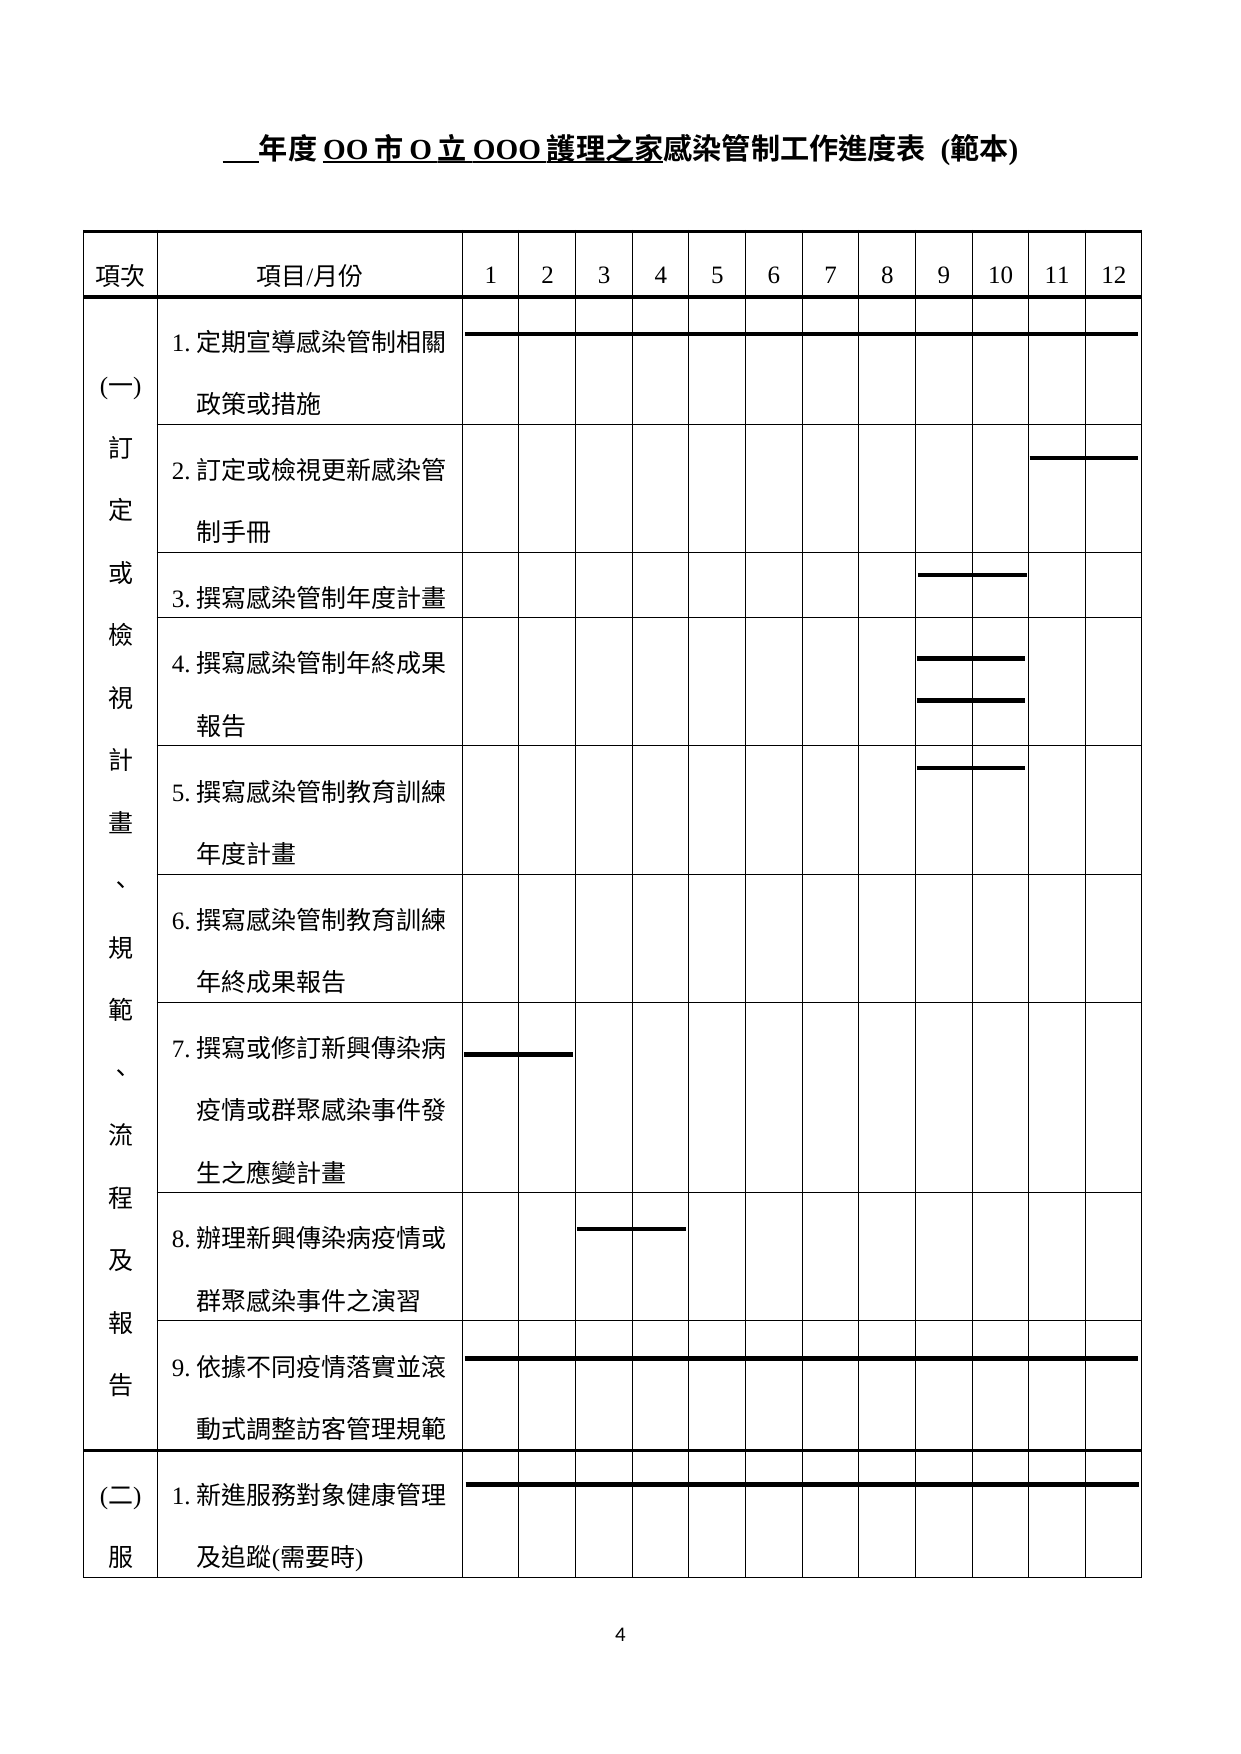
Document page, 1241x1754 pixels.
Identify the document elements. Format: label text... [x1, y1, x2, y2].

table_cell [633, 1361, 688, 1448]
table_cell 撰寫感染管制教育訓練年度計畫 [158, 746, 462, 873]
table_cell [633, 618, 688, 745]
table_cell [633, 746, 688, 873]
table_cell [973, 553, 1028, 617]
subtitle 年度OO市O立OOO護理之家感染管制工作進度表 (範本) [187, 105, 1053, 167]
table_cell [1029, 425, 1085, 456]
table_cell [1086, 1321, 1141, 1448]
table_cell [746, 299, 802, 332]
table_cell [463, 553, 518, 617]
table_cell [859, 336, 915, 423]
table_cell [1029, 1321, 1085, 1356]
table_cell [916, 767, 972, 873]
table_cell [973, 1361, 1028, 1448]
table_header 4 [633, 233, 688, 295]
table_cell [1029, 1452, 1085, 1482]
table_cell [519, 553, 575, 617]
table_cell [916, 425, 972, 552]
table_cell [1086, 1452, 1141, 1577]
table_header 12 [1086, 233, 1141, 295]
table_cell [859, 1452, 915, 1482]
table_cell [576, 875, 632, 1002]
table_cell [803, 746, 858, 873]
table_cell [633, 1487, 688, 1577]
table_cell [916, 657, 972, 698]
table_cell [1086, 875, 1141, 1002]
table_cell [973, 425, 1028, 552]
table_cell [1029, 553, 1085, 617]
table_cell [463, 1003, 518, 1192]
table_cell [746, 1003, 802, 1192]
table_cell [576, 299, 632, 332]
table_cell [633, 875, 688, 1002]
table_cell [746, 553, 802, 617]
table_cell [689, 425, 745, 552]
table_cell 撰寫感染管制年終成果報告 [158, 618, 462, 745]
table_header 5 [689, 233, 745, 295]
table_cell [916, 875, 972, 1002]
table_cell [746, 1361, 802, 1448]
table_cell [689, 1361, 745, 1448]
table_cell [1029, 1487, 1085, 1577]
table_cell [803, 1487, 858, 1577]
table_cell [576, 618, 632, 745]
table_cell [633, 1193, 688, 1320]
table_cell [519, 336, 575, 423]
table_cell [463, 1452, 518, 1577]
table_cell [633, 336, 688, 423]
table_header 項目/月份 [158, 233, 462, 295]
table_cell [519, 618, 575, 745]
table_cell [916, 1487, 972, 1577]
table_cell [859, 299, 915, 332]
table_cell 訂定或檢視更新感染管制手冊 [158, 425, 462, 552]
table_cell [803, 1452, 858, 1482]
table_cell [519, 299, 575, 332]
table_cell [519, 1321, 575, 1356]
table_cell [633, 425, 688, 552]
table_cell [633, 1321, 688, 1356]
table_cell [916, 746, 972, 766]
table_cell [519, 1193, 575, 1320]
table_cell [689, 1321, 745, 1356]
table_cell [576, 425, 632, 552]
table_cell [973, 1452, 1028, 1482]
table_cell [1029, 746, 1085, 873]
table_cell 辦理新興傳染病疫情或群聚感染事件之演習 [158, 1193, 462, 1320]
table_cell [519, 875, 575, 1002]
table_cell [1029, 1003, 1085, 1192]
table_cell [1029, 299, 1085, 332]
table_cell [1086, 1193, 1141, 1320]
table_cell [746, 1487, 802, 1577]
table_cell [746, 618, 802, 745]
table_cell [803, 1193, 858, 1320]
table_cell [576, 1487, 632, 1577]
table_cell [803, 1003, 858, 1192]
table_cell [746, 1452, 802, 1482]
table_cell 定期宣導感染管制相關政策或措施 [158, 299, 462, 423]
table_cell [1086, 746, 1141, 873]
table_cell 新進服務對象健康管理及追蹤(需要時) [158, 1452, 462, 1577]
table_cell [859, 875, 915, 1002]
table_cell (一) 訂 定 或 檢 視 計 畫 、 規 範 、 流 程 及 報 告 [84, 299, 157, 1448]
table_cell [689, 553, 745, 617]
table_cell [746, 1321, 802, 1356]
table_cell [916, 299, 972, 332]
table_cell [519, 1361, 575, 1448]
table_cell [689, 1003, 745, 1192]
table_cell [633, 1003, 688, 1192]
table_cell [746, 875, 802, 1002]
table_cell [803, 336, 858, 423]
table_cell 撰寫感染管制年度計畫 [158, 553, 462, 617]
table_cell [576, 553, 632, 617]
table_cell 撰寫感染管制教育訓練年終成果報告 [158, 875, 462, 1002]
table_header 1 [463, 233, 518, 295]
table_cell [1086, 1003, 1141, 1192]
table_cell [859, 1003, 915, 1192]
table_cell [916, 553, 972, 617]
table_header 項次 [84, 233, 157, 295]
table_cell [576, 1003, 632, 1192]
table_cell [916, 699, 972, 745]
table_cell [689, 875, 745, 1002]
table_cell [689, 1452, 745, 1482]
table_cell [519, 1003, 575, 1192]
table_cell [973, 336, 1028, 423]
table_cell [859, 1321, 915, 1356]
table_cell [576, 1321, 632, 1356]
table_cell [746, 1193, 802, 1320]
table_cell [916, 336, 972, 423]
table_cell [576, 1193, 632, 1320]
table_cell [803, 425, 858, 552]
table_cell [463, 1193, 518, 1320]
table_cell [1029, 618, 1085, 745]
table_cell [576, 336, 632, 423]
table_cell [803, 875, 858, 1002]
table_cell [916, 1193, 972, 1320]
table_cell [689, 1487, 745, 1577]
table_cell [1086, 299, 1141, 423]
table_cell [859, 1193, 915, 1320]
table_cell [803, 553, 858, 617]
table_cell [973, 875, 1028, 1002]
table_cell [689, 299, 745, 332]
table_cell [689, 336, 745, 423]
table_cell [519, 746, 575, 873]
table_cell [746, 746, 802, 873]
table_cell [689, 746, 745, 873]
table_cell [463, 618, 518, 745]
table_cell [1029, 1193, 1085, 1320]
table_cell [803, 1321, 858, 1356]
table_header 3 [576, 233, 632, 295]
table_cell [576, 746, 632, 873]
table_header 7 [803, 233, 858, 295]
table_cell [633, 299, 688, 332]
table_header 9 [916, 233, 972, 295]
table_cell [973, 1003, 1028, 1192]
table_cell [916, 1321, 972, 1356]
table_cell [1086, 425, 1141, 552]
table_cell [803, 299, 858, 332]
table_cell [1029, 1361, 1085, 1448]
table_header 2 [519, 233, 575, 295]
table_cell [519, 1452, 575, 1482]
table_cell [973, 746, 1028, 873]
table_header 11 [1029, 233, 1085, 295]
table_cell [746, 336, 802, 423]
table_header 8 [859, 233, 915, 295]
table_cell [463, 875, 518, 1002]
table_cell [973, 1193, 1028, 1320]
table_cell [689, 1193, 745, 1320]
table_cell [803, 1361, 858, 1448]
table_cell [973, 1321, 1028, 1356]
table_cell [633, 553, 688, 617]
table_cell [746, 425, 802, 552]
table_cell [916, 1452, 972, 1482]
table_cell [576, 1361, 632, 1448]
table_cell [1086, 553, 1141, 617]
table_header 6 [746, 233, 802, 295]
table_cell [463, 425, 518, 552]
table_cell [859, 746, 915, 873]
table_cell [1029, 457, 1085, 552]
table_cell [633, 1452, 688, 1482]
table_cell [519, 425, 575, 552]
table_cell [463, 299, 518, 423]
table_cell [463, 1321, 518, 1448]
table_cell [1029, 875, 1085, 1002]
table_cell [1086, 618, 1141, 745]
table_cell [973, 299, 1028, 332]
table_cell 撰寫或修訂新興傳染病疫情或群聚感染事件發生之應變計畫 [158, 1003, 462, 1192]
table_cell [859, 425, 915, 552]
table_cell [916, 618, 972, 656]
table_cell 依據不同疫情落實並滾動式調整訪客管理規範 [158, 1321, 462, 1448]
table_cell [973, 1487, 1028, 1577]
table_cell [463, 746, 518, 873]
table_cell [859, 618, 915, 745]
table_cell [576, 1452, 632, 1482]
table_cell [859, 553, 915, 617]
table_cell [973, 618, 1028, 745]
table_cell [916, 1361, 972, 1448]
table_cell [859, 1361, 915, 1448]
table_cell (二) 服 [84, 1452, 157, 1577]
table_cell [689, 618, 745, 745]
table_cell [859, 1487, 915, 1577]
table_cell [519, 1487, 575, 1577]
table_cell [1029, 336, 1085, 423]
table_cell [803, 618, 858, 745]
table_cell [916, 1003, 972, 1192]
table_header 10 [973, 233, 1028, 295]
